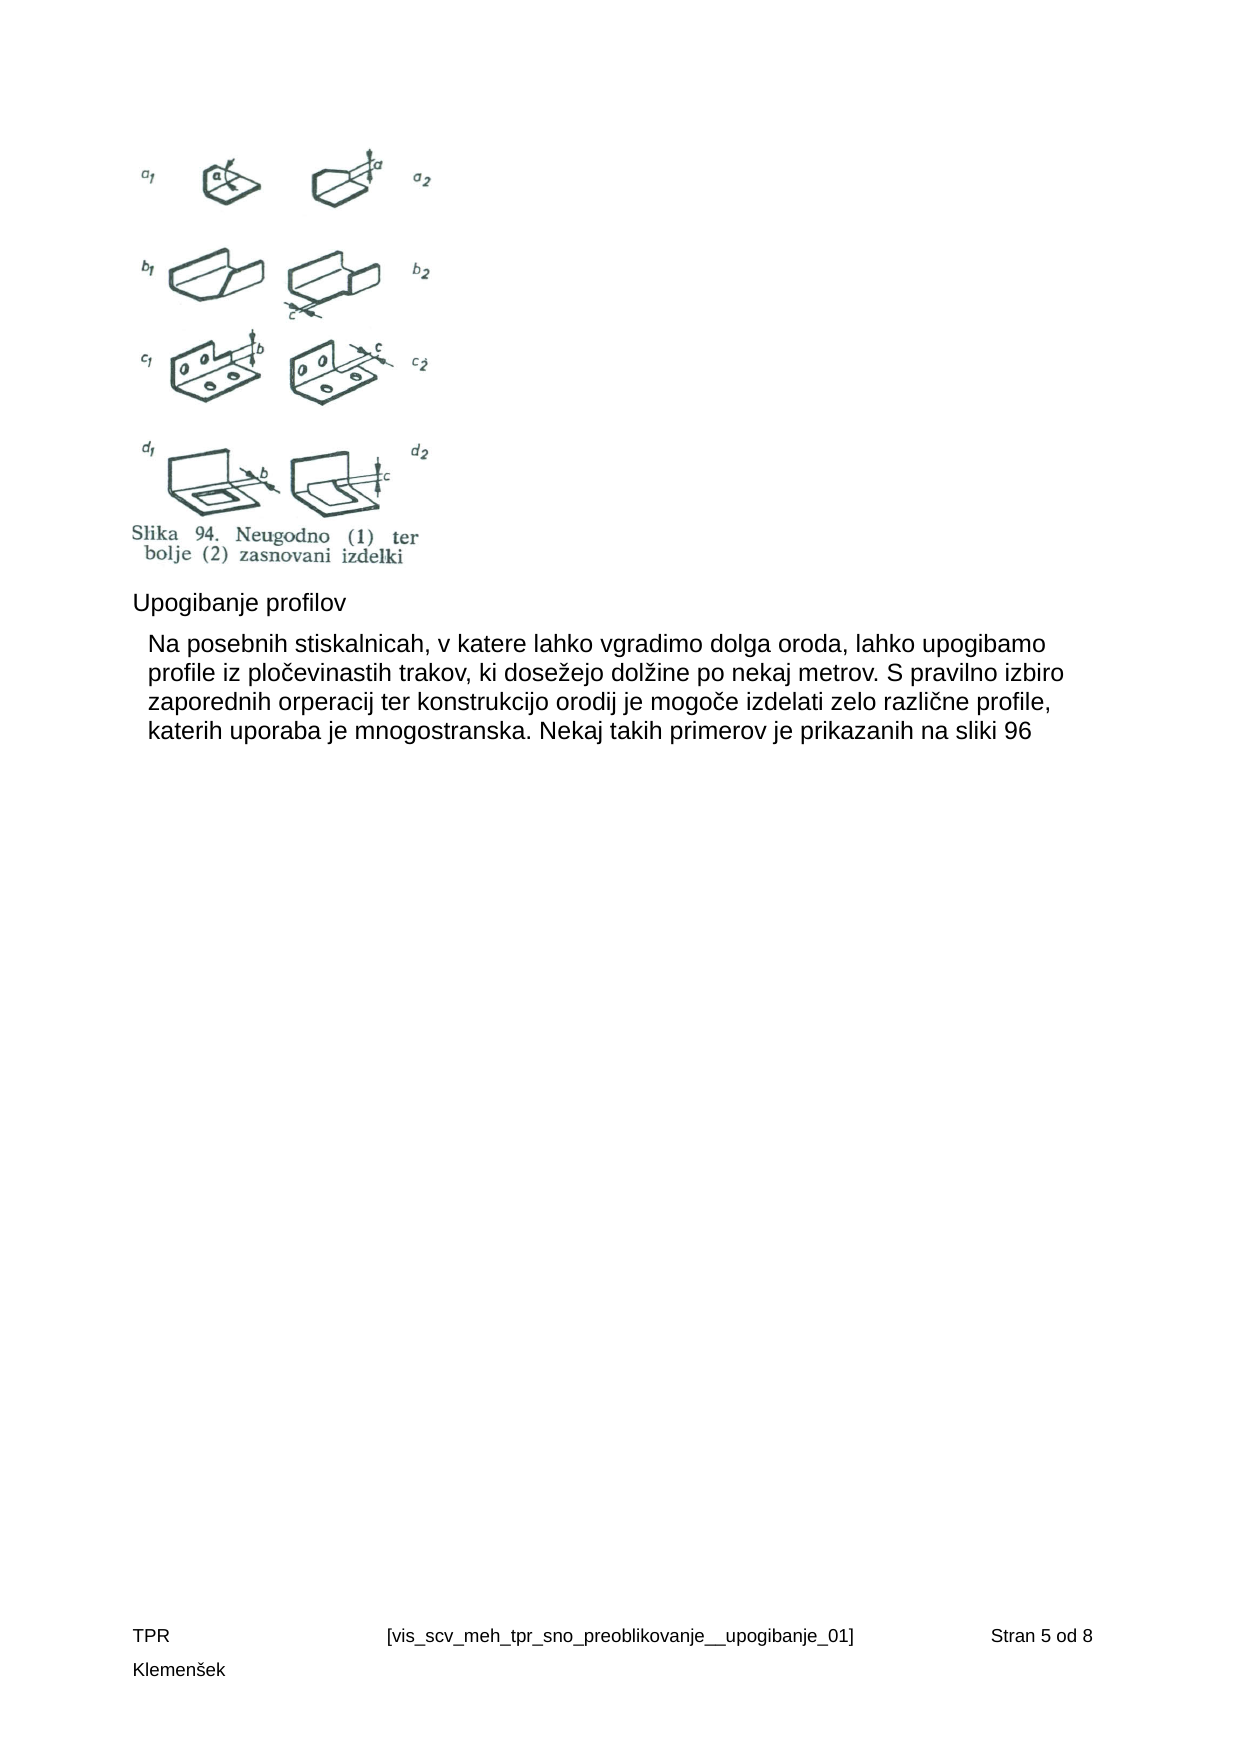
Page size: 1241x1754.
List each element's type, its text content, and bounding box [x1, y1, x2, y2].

text Na posebnih stiskalnicah, v katere lahko vgradimo dolga oroda, lahko upogibamo profile iz pločevinastih trakov, ki dosežejo dolžine po nekaj metrov. S pravilno izbiro zaporednih orperacij ter konstrukcijo orodij je mogoče izdelati zelo različne profile, katerih uporaba je mnogostranska. Nekaj takih primerov je prikazanih na sliki 96 [148, 629, 1093, 744]
text Upogibanje profilov [132, 588, 1093, 617]
